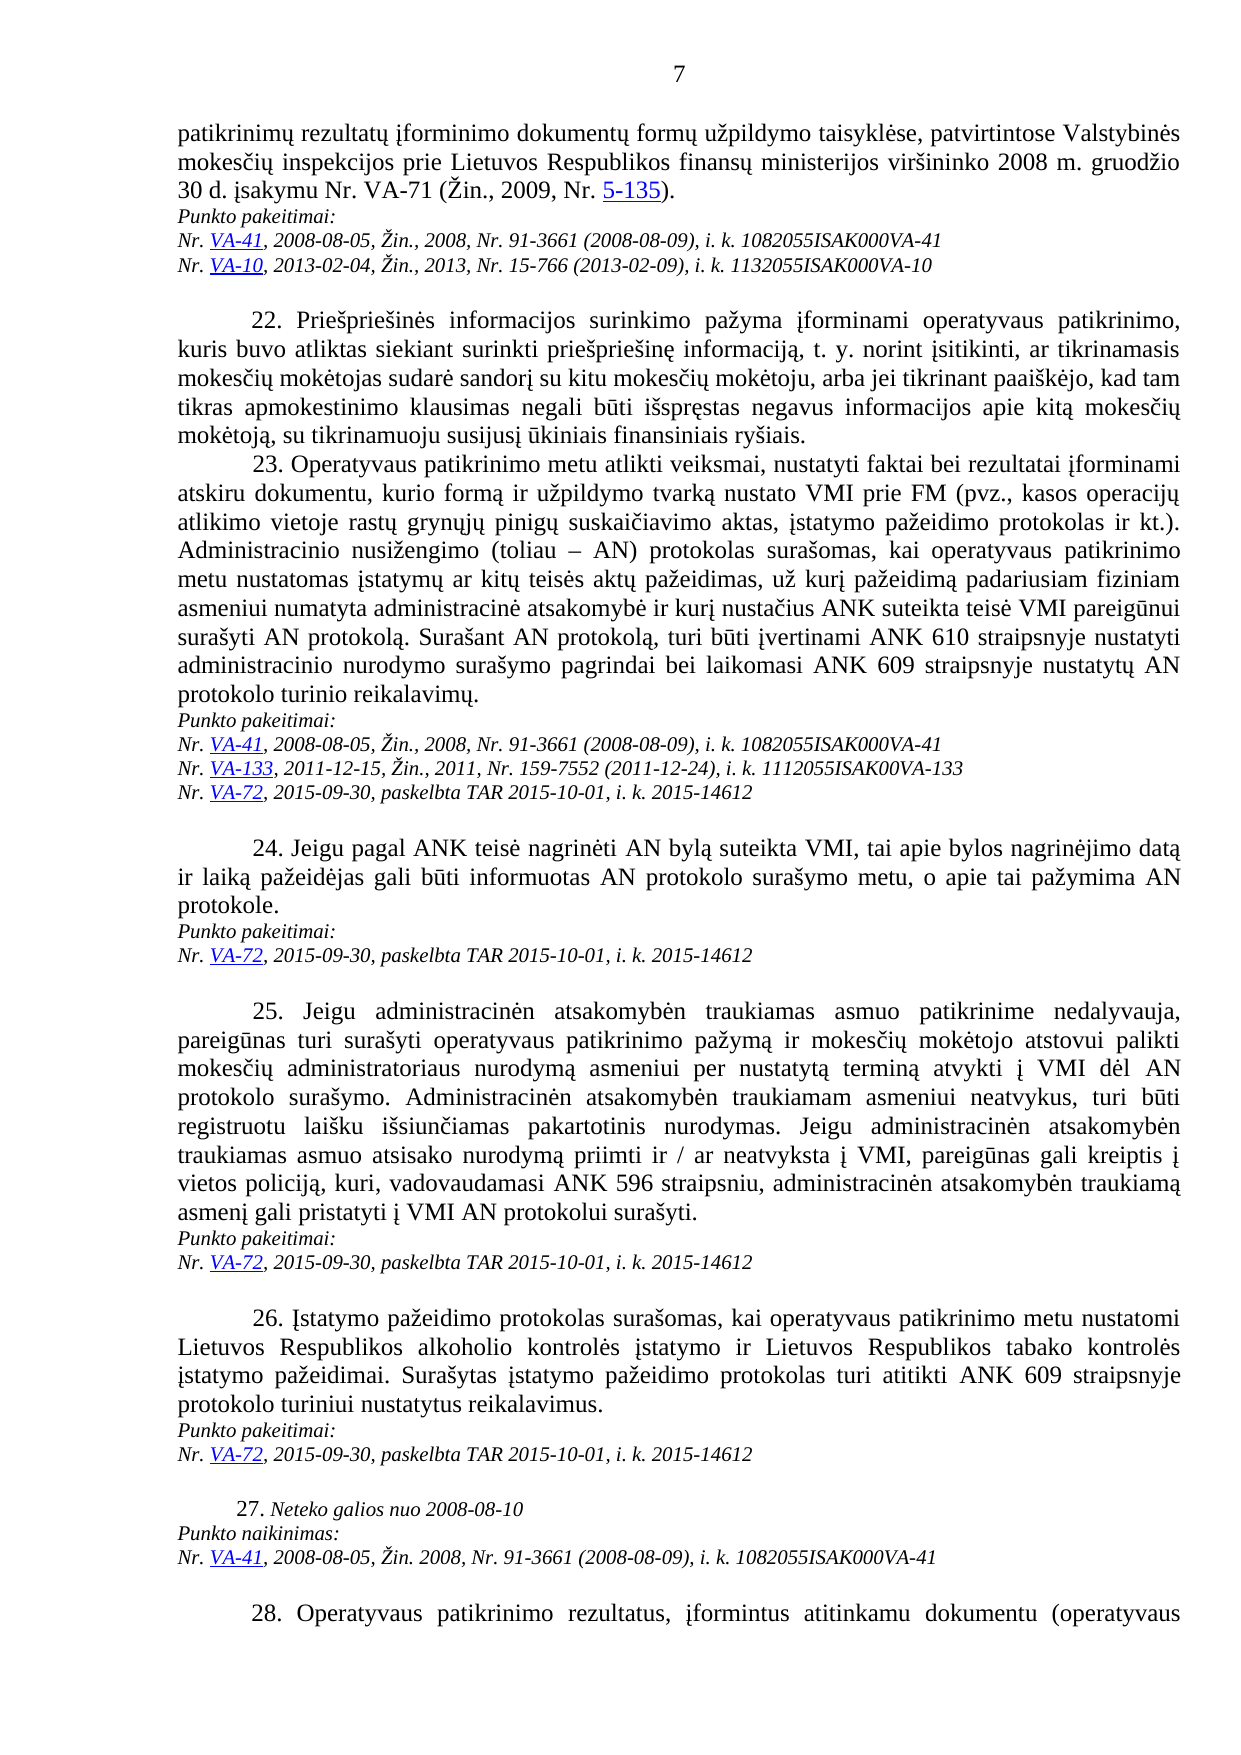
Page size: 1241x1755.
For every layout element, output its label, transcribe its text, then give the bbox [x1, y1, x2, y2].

text Nr. VA-41, 2008-08-05, Žin., 2008, Nr. 91-3661 (2008-08-09), i. k. 1082055ISAK000VA-41 [177, 228, 1181, 252]
text 23. Operatyvaus patikrinimo metu atlikti veiksmai, nustatyti faktai bei rezultatai įforminami atskiru dokumentu, kurio formą ir užpildymo tvarką nustato VMI prie FM (pvz., kasos operacijų atlikimo vietoje rastų grynųjų pinigų suskaičiavimo aktas, įstatymo pažeidimo protokolas ir kt.). Administracinio nusižengimo (toliau – AN) protokolas surašomas, kai operatyvaus patikrinimo metu nustatomas įstatymų ar kitų teisės aktų pažeidimas, už kurį pažeidimą padariusiam fiziniam asmeniui numatyta administracinė atsakomybė ir kurį nustačius ANK suteikta teisė VMI pareigūnui surašyti AN protokolą. Surašant AN protokolą, turi būti įvertinami ANK 610 straipsnyje nustatyti administracinio nurodymo surašymo pagrindai bei laikomasi ANK 609 straipsnyje nustatytų AN protokolo turinio reikalavimų. [177, 449, 1181, 708]
text Punkto pakeitimai: [177, 919, 1181, 943]
text Punkto pakeitimai: [177, 1418, 1181, 1442]
text Punkto pakeitimai: [177, 708, 1181, 732]
text Punkto naikinimas: [177, 1521, 1181, 1545]
text Nr. VA-72, 2015-09-30, paskelbta TAR 2015-10-01, i. k. 2015-14612 [177, 780, 1181, 804]
text 27. Neteko galios nuo 2008-08-10 [177, 1495, 1181, 1521]
text Punkto pakeitimai: [177, 1226, 1181, 1250]
text Nr. VA-10, 2013-02-04, Žin., 2013, Nr. 15-766 (2013-02-09), i. k. 1132055ISAK000VA-10 [177, 252, 1181, 277]
text Nr. VA-72, 2015-09-30, paskelbta TAR 2015-10-01, i. k. 2015-14612 [177, 1442, 1181, 1466]
text 28. Operatyvaus patikrinimo rezultatus, įformintus atitinkamu dokumentu (operatyvaus [177, 1598, 1181, 1627]
text 25. Jeigu administracinėn atsakomybėn traukiamas asmuo patikrinime nedalyvauja, pareigūnas turi surašyti operatyvaus patikrinimo pažymą ir mokesčių mokėtojo atstovui palikti mokesčių administratoriaus nurodymą asmeniui per nustatytą terminą atvykti į VMI dėl AN protokolo surašymo. Administracinėn atsakomybėn traukiamam asmeniui neatvykus, turi būti registruotu laišku išsiunčiamas pakartotinis nurodymas. Jeigu administracinėn atsakomybėn traukiamas asmuo atsisako nurodymą priimti ir / ar neatvyksta į VMI, pareigūnas gali kreiptis į vietos policiją, kuri, vadovaudamasi ANK 596 straipsniu, administracinėn atsakomybėn traukiamą asmenį gali pristatyti į VMI AN protokolui surašyti. [177, 996, 1181, 1226]
text Nr. VA-41, 2008-08-05, Žin. 2008, Nr. 91-3661 (2008-08-09), i. k. 1082055ISAK000VA-41 [177, 1545, 1181, 1569]
text 22. Priešpriešinės informacijos surinkimo pažyma įforminami operatyvaus patikrinimo, kuris buvo atliktas siekiant surinkti priešpriešinę informaciją, t. y. norint įsitikinti, ar tikrinamasis mokesčių mokėtojas sudarė sandorį su kitu mokesčių mokėtoju, arba jei tikrinant paaiškėjo, kad tam tikras apmokestinimo klausimas negali būti išspręstas negavus informacijos apie kitą mokesčių mokėtoją, su tikrinamuoju susijusį ūkiniais finansiniais ryšiais. [177, 305, 1181, 449]
text patikrinimų rezultatų įforminimo dokumentų formų užpildymo taisyklėse, patvirtintose Valstybinės mokesčių inspekcijos prie Lietuvos Respublikos finansų ministerijos viršininko 2008 m. gruodžio 30 d. įsakymu Nr. VA-71 (Žin., 2009, Nr. 5-135). [177, 118, 1181, 204]
text 26. Įstatymo pažeidimo protokolas surašomas, kai operatyvaus patikrinimo metu nustatomi Lietuvos Respublikos alkoholio kontrolės įstatymo ir Lietuvos Respublikos tabako kontrolės įstatymo pažeidimai. Surašytas įstatymo pažeidimo protokolas turi atitikti ANK 609 straipsnyje protokolo turiniui nustatytus reikalavimus. [177, 1303, 1181, 1418]
text Nr. VA-133, 2011-12-15, Žin., 2011, Nr. 159-7552 (2011-12-24), i. k. 1112055ISAK00VA-133 [177, 756, 1181, 780]
text Punkto pakeitimai: [177, 204, 1181, 228]
text 24. Jeigu pagal ANK teisė nagrinėti AN bylą suteikta VMI, tai apie bylos nagrinėjimo datą ir laiką pažeidėjas gali būti informuotas AN protokolo surašymo metu, o apie tai pažymima AN protokole. [177, 833, 1181, 919]
text Nr. VA-72, 2015-09-30, paskelbta TAR 2015-10-01, i. k. 2015-14612 [177, 1250, 1181, 1274]
text Nr. VA-41, 2008-08-05, Žin., 2008, Nr. 91-3661 (2008-08-09), i. k. 1082055ISAK000VA-41 [177, 732, 1181, 756]
text Nr. VA-72, 2015-09-30, paskelbta TAR 2015-10-01, i. k. 2015-14612 [177, 943, 1181, 967]
